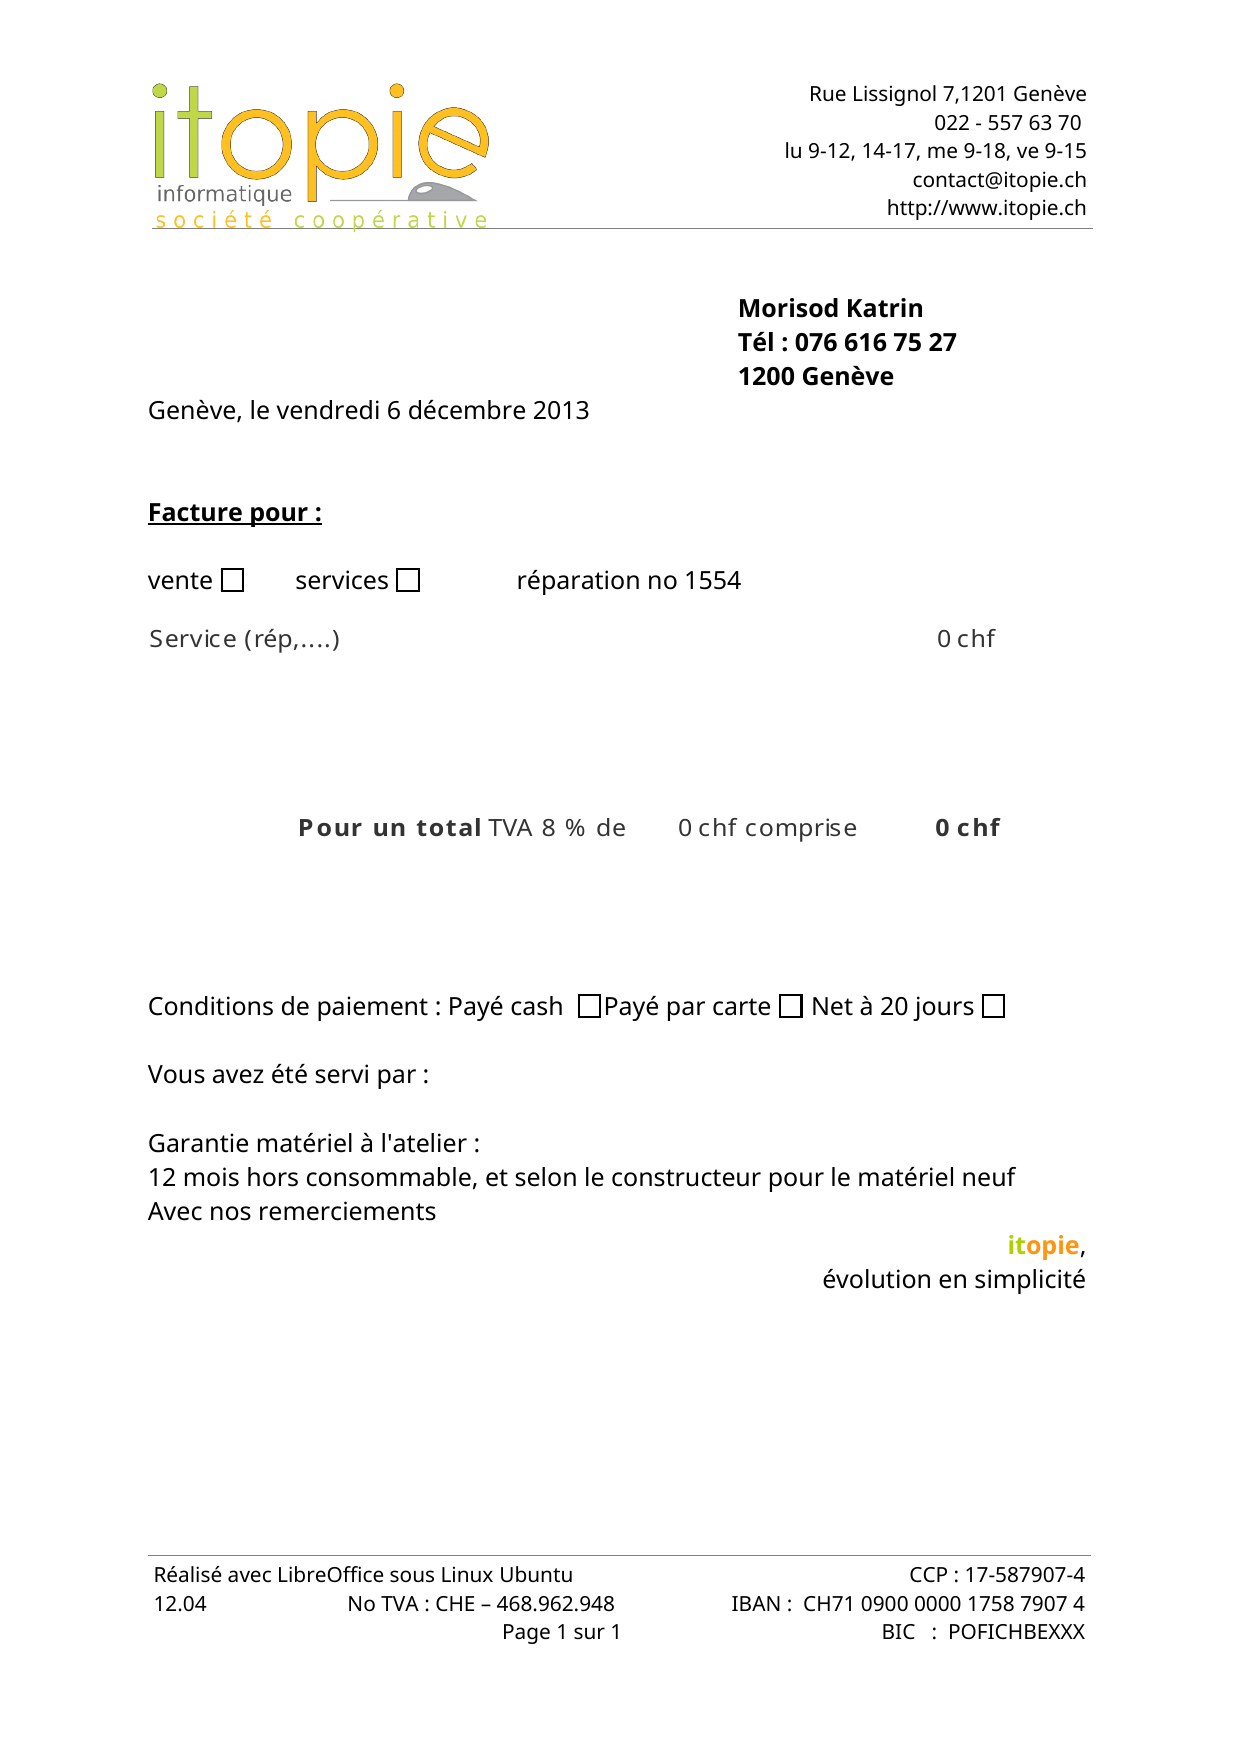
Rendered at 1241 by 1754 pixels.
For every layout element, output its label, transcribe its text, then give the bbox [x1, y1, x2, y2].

text Vous avez été servi par : [148, 1057, 1093, 1091]
picture [138, 72, 500, 244]
text itopie, [148, 1227, 1093, 1262]
text Avec nos remerciements [148, 1193, 1093, 1227]
text Facture pour : [148, 495, 1093, 529]
text évolution en simplicité [148, 1262, 1093, 1296]
text Genève, le vendredi 6 décembre 2013 [148, 392, 1093, 427]
text Morisod Katrin [148, 290, 1093, 324]
text Conditions de paiement : Payé cash Payé par carte Net à 20 jours [148, 989, 1093, 1023]
text 1200 Genève [148, 358, 1093, 392]
text Tél : 076 616 75 27 [148, 324, 1093, 358]
text vente services réparation no 1554 [148, 563, 1093, 597]
text Garantie matériel à l'atelier : [148, 1125, 1093, 1159]
text 12 mois hors consommable, et selon le constructeur pour le matériel neuf [148, 1159, 1093, 1193]
